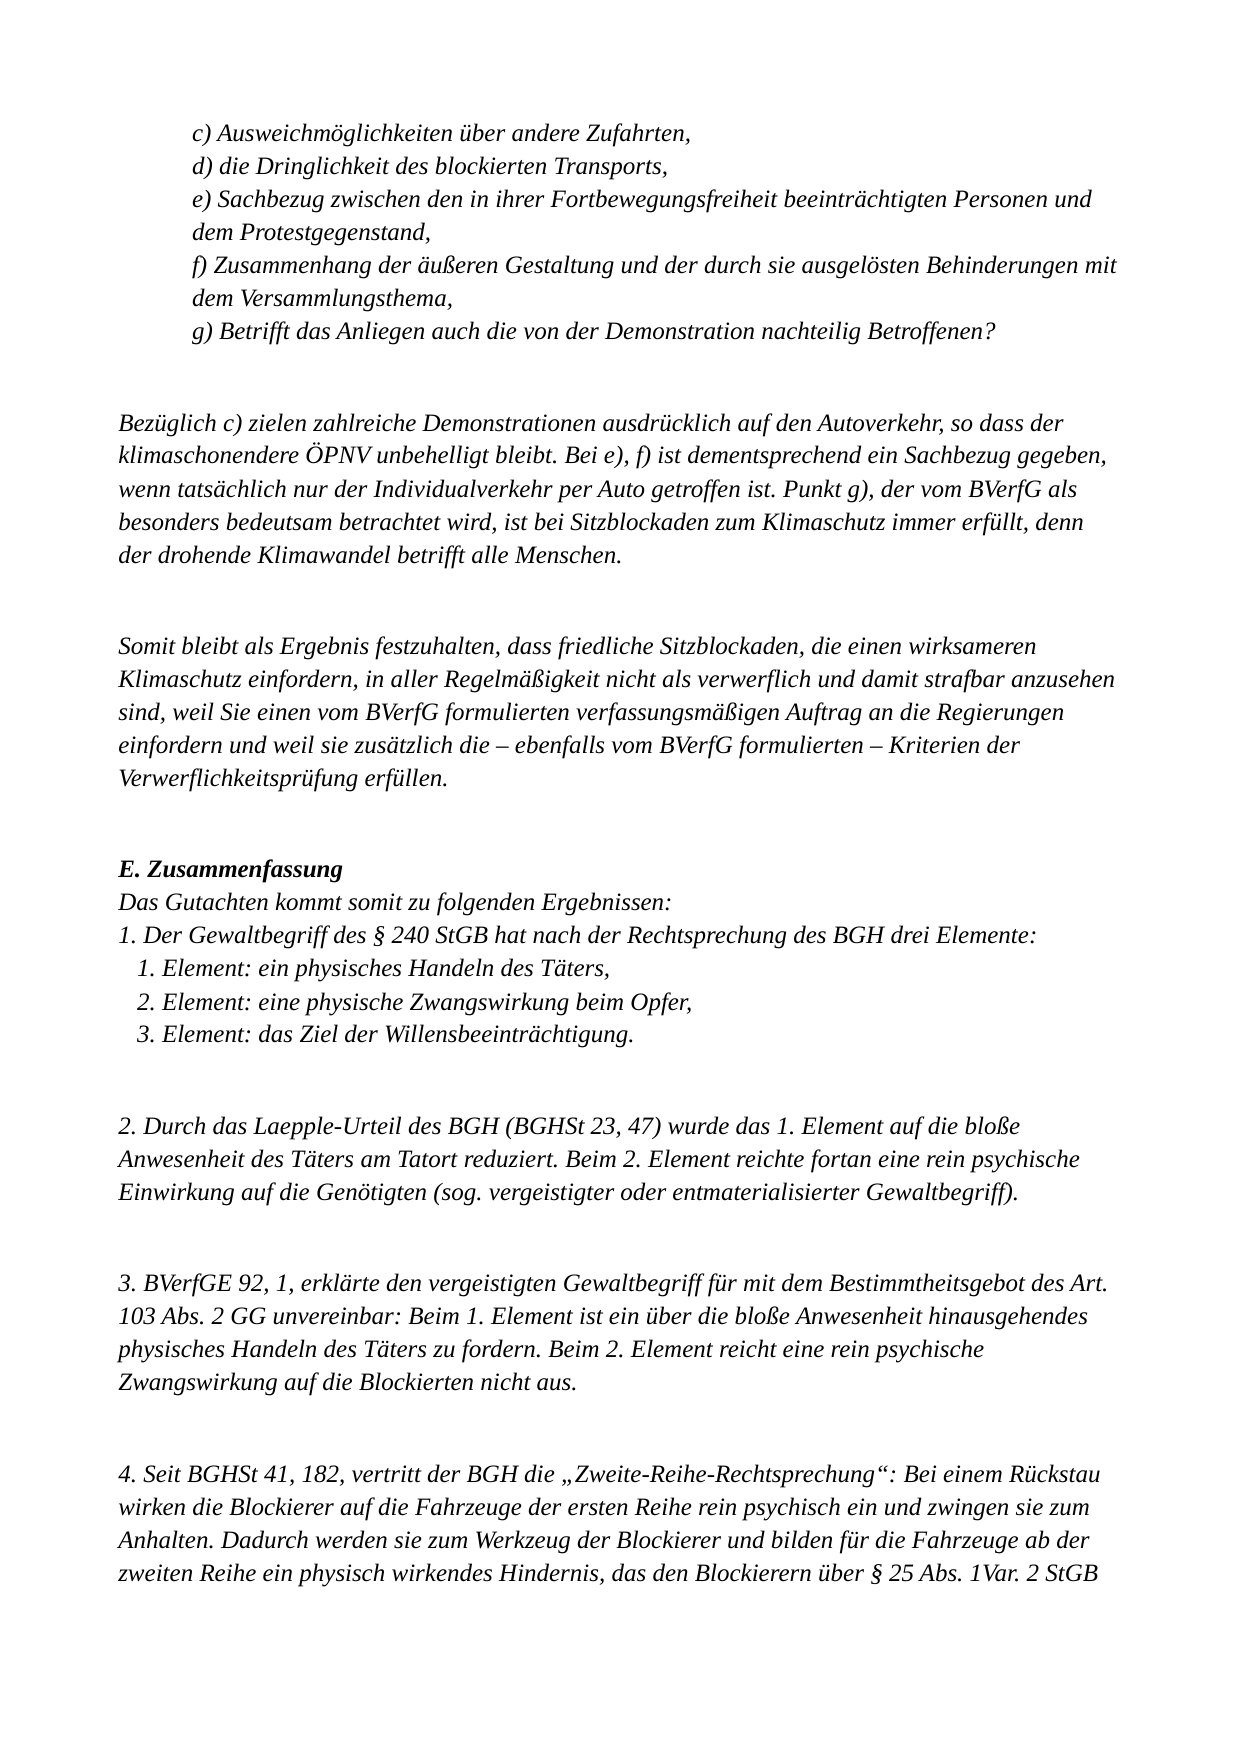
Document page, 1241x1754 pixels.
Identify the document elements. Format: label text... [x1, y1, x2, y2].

text 4. Seit BGHSt 41, 182, vertritt der BGH die „Zweite-Reihe-Rechtsprechung“: Bei einem Rückstau wirken die Blockierer auf die Fahrzeuge der ersten Reihe rein psychisch ein und zwingen sie zum Anhalten. Dadurch werden sie zum Werkzeug der Blockierer und bilden für die Fahrzeuge ab der zweiten Reihe ein physisch wirkendes Hindernis, das den Blockierern über § 25 Abs. 1Var. 2 StGB [118, 1459, 1122, 1587]
text Bezüglich c) zielen zahlreiche Demonstrationen ausdrücklich auf den Autoverkehr, so dass der klimaschonendere ÖPNV unbehelligt bleibt. Bei e), f) ist dementsprechend ein Sachbezug gegeben, wenn tatsächlich nur der Individualverkehr per Auto getroffen ist. Punkt g), der vom BVerfG als besonders bedeutsam betrachtet wird, ist bei Sitzblockaden zum Klimaschutz immer erfüllt, denn der drohende Klimawandel betrifft alle Menschen. [118, 408, 1122, 568]
text E. Zusammenfassung Das Gutachten kommt somit zu folgenden Ergebnissen: 1. Der Gewaltbegriff des § 240 StGB hat nach der Rechtsprechung des BGH drei Elemente: 1. Element: ein physisches Handeln des Täters, 2. Element: eine physische Zwangswirkung beim Opfer, 3. Element: das Ziel der Willensbeeinträchtigung. [118, 854, 1122, 1048]
text 3. BVerfGE 92, 1, erklärte den vergeistigten Gewaltbegriff für mit dem Bestimmtheitsgebot des Art. 103 Abs. 2 GG unvereinbar: Beim 1. Element ist ein über die bloße Anwesenheit hinausgehendes physisches Handeln des Täters zu fordern. Beim 2. Element reicht eine rein psychische Zwangswirkung auf die Blockierten nicht aus. [118, 1268, 1122, 1396]
text 2. Durch das Laepple-Urteil des BGH (BGHSt 23, 47) wurde das 1. Element auf die bloße Anwesenheit des Täters am Tatort reduziert. Beim 2. Element reichte fortan eine rein psychische Einwirkung auf die Genötigten (sog. vergeistigter oder entmaterialisierter Gewaltbegriff). [118, 1111, 1122, 1206]
text Somit bleibt als Ergebnis festzuhalten, dass friedliche Sitzblockaden, die einen wirksameren Klimaschutz einfordern, in aller Regelmäßigkeit nicht als verwerflich und damit strafbar anzusehen sind, weil Sie einen vom BVerfG formulierten verfassungsmäßigen Auftrag an die Regierungen einfordern und weil sie zusätzlich die – ebenfalls vom BVerfG formulierten – Kriterien der Verwerflichkeitsprüfung erfüllen. [118, 631, 1122, 792]
text c) Ausweichmöglichkeiten über andere Zufahrten, d) die Dringlichkeit des blockierten Transports, e) Sachbezug zwischen den in ihrer Fortbewegungsfreiheit beeinträchtigten Personen und dem Protestgegenstand, f) Zusammenhang der äußeren Gestaltung und der durch sie ausgelösten Behinderungen mit dem Versammlungsthema, g) Betrifft das Anliegen auch die von der Demonstration nachteilig Betroffenen? [192, 118, 1122, 345]
